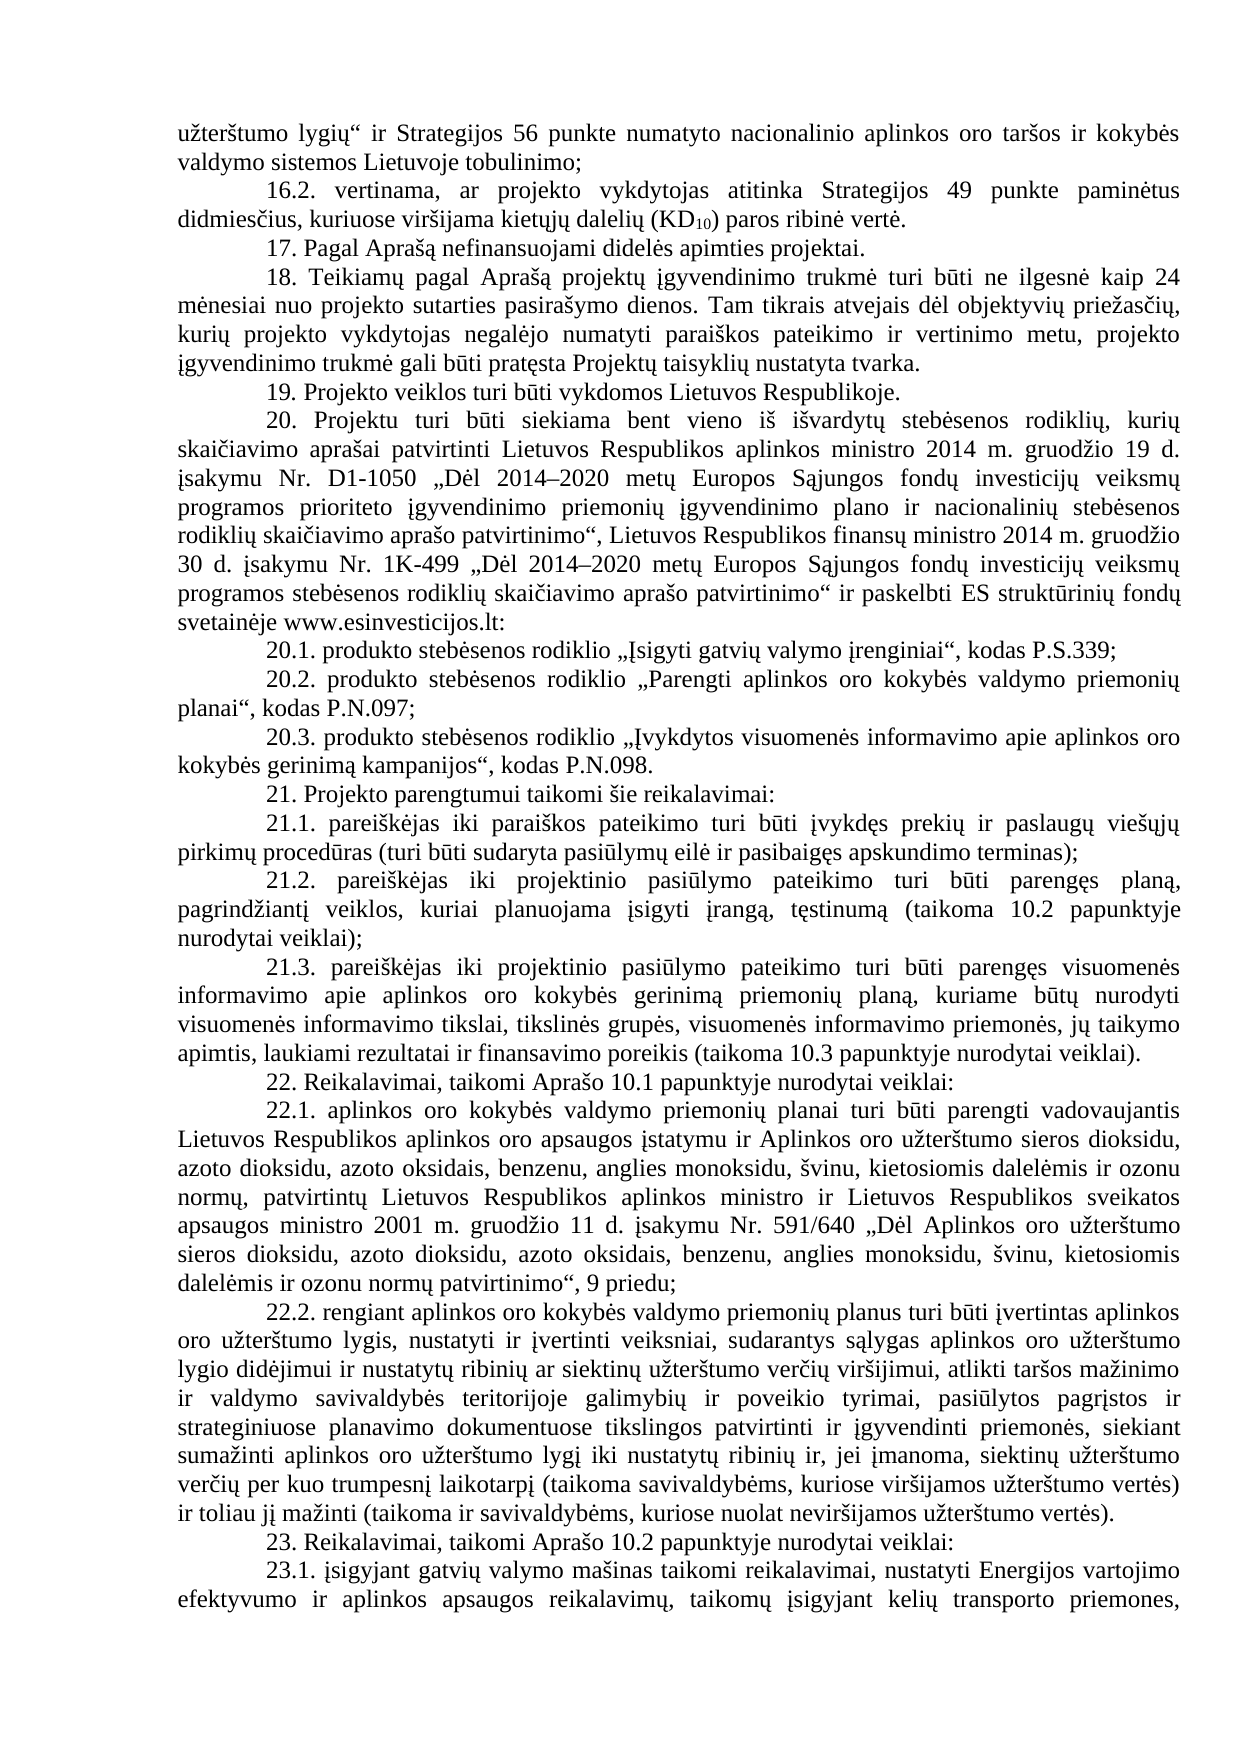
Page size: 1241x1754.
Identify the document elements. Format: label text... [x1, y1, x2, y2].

text 23.1. įsigyjant gatvių valymo mašinas taikomi reikalavimai, nustatyti Energijos vartojimo efektyvumo ir aplinkos apsaugos reikalavimų, taikomų įsigyjant kelių transporto priemones, [177, 1556, 1181, 1613]
text 21.2. pareiškėjas iki projektinio pasiūlymo pateikimo turi būti parengęs planą, pagrindžiantį veiklos, kuriai planuojama įsigyti įrangą, tęstinumą (taikoma 10.2 papunktyje nurodytai veiklai); [177, 866, 1181, 952]
text 22. Reikalavimai, taikomi Aprašo 10.1 papunktyje nurodytai veiklai: [177, 1067, 1181, 1096]
text 19. Projekto veiklos turi būti vykdomos Lietuvos Respublikoje. [177, 377, 1181, 406]
text 20.1. produkto stebėsenos rodiklio „Įsigyti gatvių valymo įrenginiai“, kodas P.S.339; [177, 636, 1181, 664]
text 16.2. vertinama, ar projekto vykdytojas atitinka Strategijos 49 punkte paminėtus didmiesčius, kuriuose viršijama kietųjų dalelių (KD10) paros ribinė vertė. [177, 176, 1181, 233]
text 17. Pagal Aprašą nefinansuojami didelės apimties projektai. [177, 233, 1181, 262]
text 21.1. pareiškėjas iki paraiškos pateikimo turi būti įvykdęs prekių ir paslaugų viešųjų pirkimų procedūras (turi būti sudaryta pasiūlymų eilė ir pasibaigęs apskundimo terminas); [177, 808, 1181, 866]
text 22.2. rengiant aplinkos oro kokybės valdymo priemonių planus turi būti įvertintas aplinkos oro užterštumo lygis, nustatyti ir įvertinti veiksniai, sudarantys sąlygas aplinkos oro užterštumo lygio didėjimui ir nustatytų ribinių ar siektinų užterštumo verčių viršijimui, atlikti taršos mažinimo ir valdymo savivaldybės teritorijoje galimybių ir poveikio tyrimai, pasiūlytos pagrįstos ir strateginiuose planavimo dokumentuose tikslingos patvirtinti ir įgyvendinti priemonės, siekiant sumažinti aplinkos oro užterštumo lygį iki nustatytų ribinių ir, jei įmanoma, siektinų užterštumo verčių per kuo trumpesnį laikotarpį (taikoma savivaldybėms, kuriose viršijamos užterštumo vertės) ir toliau jį mažinti (taikoma ir savivaldybėms, kuriose nuolat neviršijamos užterštumo vertės). [177, 1297, 1181, 1527]
text 20. Projektu turi būti siekiama bent vieno iš išvardytų stebėsenos rodiklių, kurių skaičiavimo aprašai patvirtinti Lietuvos Respublikos aplinkos ministro 2014 m. gruodžio 19 d. įsakymu Nr. D1-1050 „Dėl 2014–2020 metų Europos Sąjungos fondų investicijų veiksmų programos prioriteto įgyvendinimo priemonių įgyvendinimo plano ir nacionalinių stebėsenos rodiklių skaičiavimo aprašo patvirtinimo“, Lietuvos Respublikos finansų ministro 2014 m. gruodžio 30 d. įsakymu Nr. 1K-499 „Dėl 2014–2020 metų Europos Sąjungos fondų investicijų veiksmų programos stebėsenos rodiklių skaičiavimo aprašo patvirtinimo“ ir paskelbti ES struktūrinių fondų svetainėje www.esinvesticijos.lt: [177, 406, 1181, 636]
text 20.3. produkto stebėsenos rodiklio „Įvykdytos visuomenės informavimo apie aplinkos oro kokybės gerinimą kampanijos“, kodas P.N.098. [177, 722, 1181, 779]
text 18. Teikiamų pagal Aprašą projektų įgyvendinimo trukmė turi būti ne ilgesnė kaip 24 mėnesiai nuo projekto sutarties pasirašymo dienos. Tam tikrais atvejais dėl objektyvių priežasčių, kurių projekto vykdytojas negalėjo numatyti paraiškos pateikimo ir vertinimo metu, projekto įgyvendinimo trukmė gali būti pratęsta Projektų taisyklių nustatyta tvarka. [177, 262, 1181, 377]
text 23. Reikalavimai, taikomi Aprašo 10.2 papunktyje nurodytai veiklai: [177, 1527, 1181, 1556]
text 21.3. pareiškėjas iki projektinio pasiūlymo pateikimo turi būti parengęs visuomenės informavimo apie aplinkos oro kokybės gerinimą priemonių planą, kuriame būtų nurodyti visuomenės informavimo tikslai, tikslinės grupės, visuomenės informavimo priemonės, jų taikymo apimtis, laukiami rezultatai ir finansavimo poreikis (taikoma 10.3 papunktyje nurodytai veiklai). [177, 952, 1181, 1067]
text 20.2. produkto stebėsenos rodiklio „Parengti aplinkos oro kokybės valdymo priemonių planai“, kodas P.N.097; [177, 664, 1181, 722]
text 22.1. aplinkos oro kokybės valdymo priemonių planai turi būti parengti vadovaujantis Lietuvos Respublikos aplinkos oro apsaugos įstatymu ir Aplinkos oro užterštumo sieros dioksidu, azoto dioksidu, azoto oksidais, benzenu, anglies monoksidu, švinu, kietosiomis dalelėmis ir ozonu normų, patvirtintų Lietuvos Respublikos aplinkos ministro ir Lietuvos Respublikos sveikatos apsaugos ministro 2001 m. gruodžio 11 d. įsakymu Nr. 591/640 „Dėl Aplinkos oro užterštumo sieros dioksidu, azoto dioksidu, azoto oksidais, benzenu, anglies monoksidu, švinu, kietosiomis dalelėmis ir ozonu normų patvirtinimo“, 9 priedu; [177, 1096, 1181, 1297]
text užterštumo lygių“ ir Strategijos 56 punkte numatyto nacionalinio aplinkos oro taršos ir kokybės valdymo sistemos Lietuvoje tobulinimo; [177, 118, 1181, 176]
text 21. Projekto parengtumui taikomi šie reikalavimai: [177, 779, 1181, 808]
